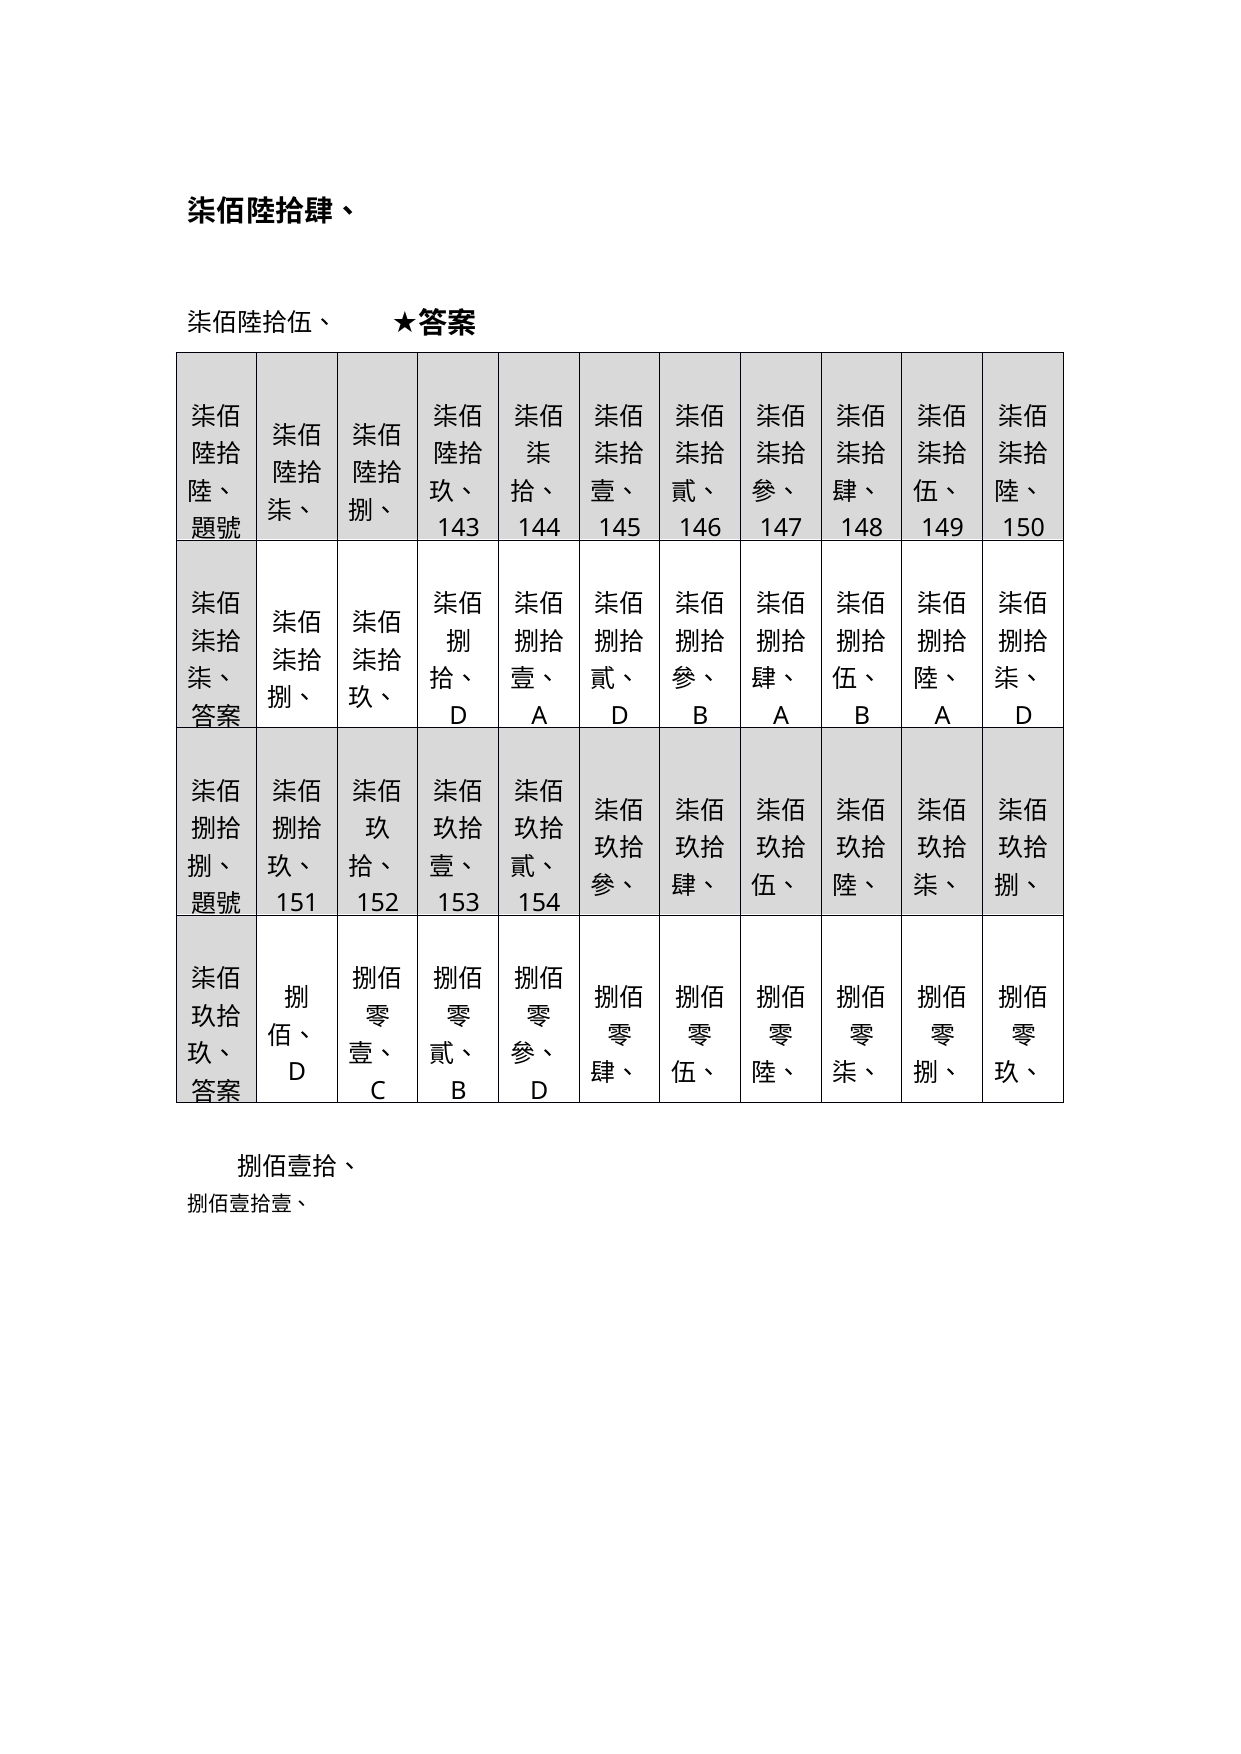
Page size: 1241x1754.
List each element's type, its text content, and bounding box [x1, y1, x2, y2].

table_cell [822, 916, 901, 1102]
table_cell [257, 541, 337, 727]
table_header [338, 353, 417, 539]
table_cell [741, 916, 821, 1102]
table_cell A [902, 541, 982, 727]
table_cell [983, 916, 1063, 1102]
table_header [257, 353, 337, 539]
table_cell D [983, 541, 1063, 727]
table_cell D [580, 541, 659, 727]
table_header 150 [983, 353, 1063, 539]
table_header 146 [660, 353, 740, 539]
table_cell [660, 728, 740, 914]
table_cell [580, 728, 659, 914]
table_cell 答案 [177, 541, 256, 727]
table_header 143 [418, 353, 498, 539]
table_cell [660, 916, 740, 1102]
table_cell B [418, 916, 498, 1102]
table_cell [338, 541, 417, 727]
table_cell [902, 916, 982, 1102]
table_cell [580, 916, 659, 1102]
table_header 144 [499, 353, 579, 539]
table_cell A [499, 541, 579, 727]
table_cell C [338, 916, 417, 1102]
table_cell [902, 728, 982, 914]
table_cell [983, 728, 1063, 914]
table_cell 答案 [177, 916, 256, 1102]
table_cell [741, 728, 821, 914]
table_header 147 [741, 353, 821, 539]
table_cell 151 [257, 728, 337, 914]
table_cell D [499, 916, 579, 1102]
table_header 題號 [177, 353, 256, 539]
table_header 149 [902, 353, 982, 539]
table_header 148 [822, 353, 901, 539]
table_header 145 [580, 353, 659, 539]
table_cell 題號 [177, 728, 256, 914]
table_cell D [418, 541, 498, 727]
list ★答案 [187, 277, 1053, 352]
table_cell B [660, 541, 740, 727]
table_cell 153 [418, 728, 498, 914]
table_cell B [822, 541, 901, 727]
table_cell A [741, 541, 821, 727]
table_cell 152 [338, 728, 417, 914]
table_cell 154 [499, 728, 579, 914]
table_cell D [257, 916, 337, 1102]
table_cell [822, 728, 901, 914]
